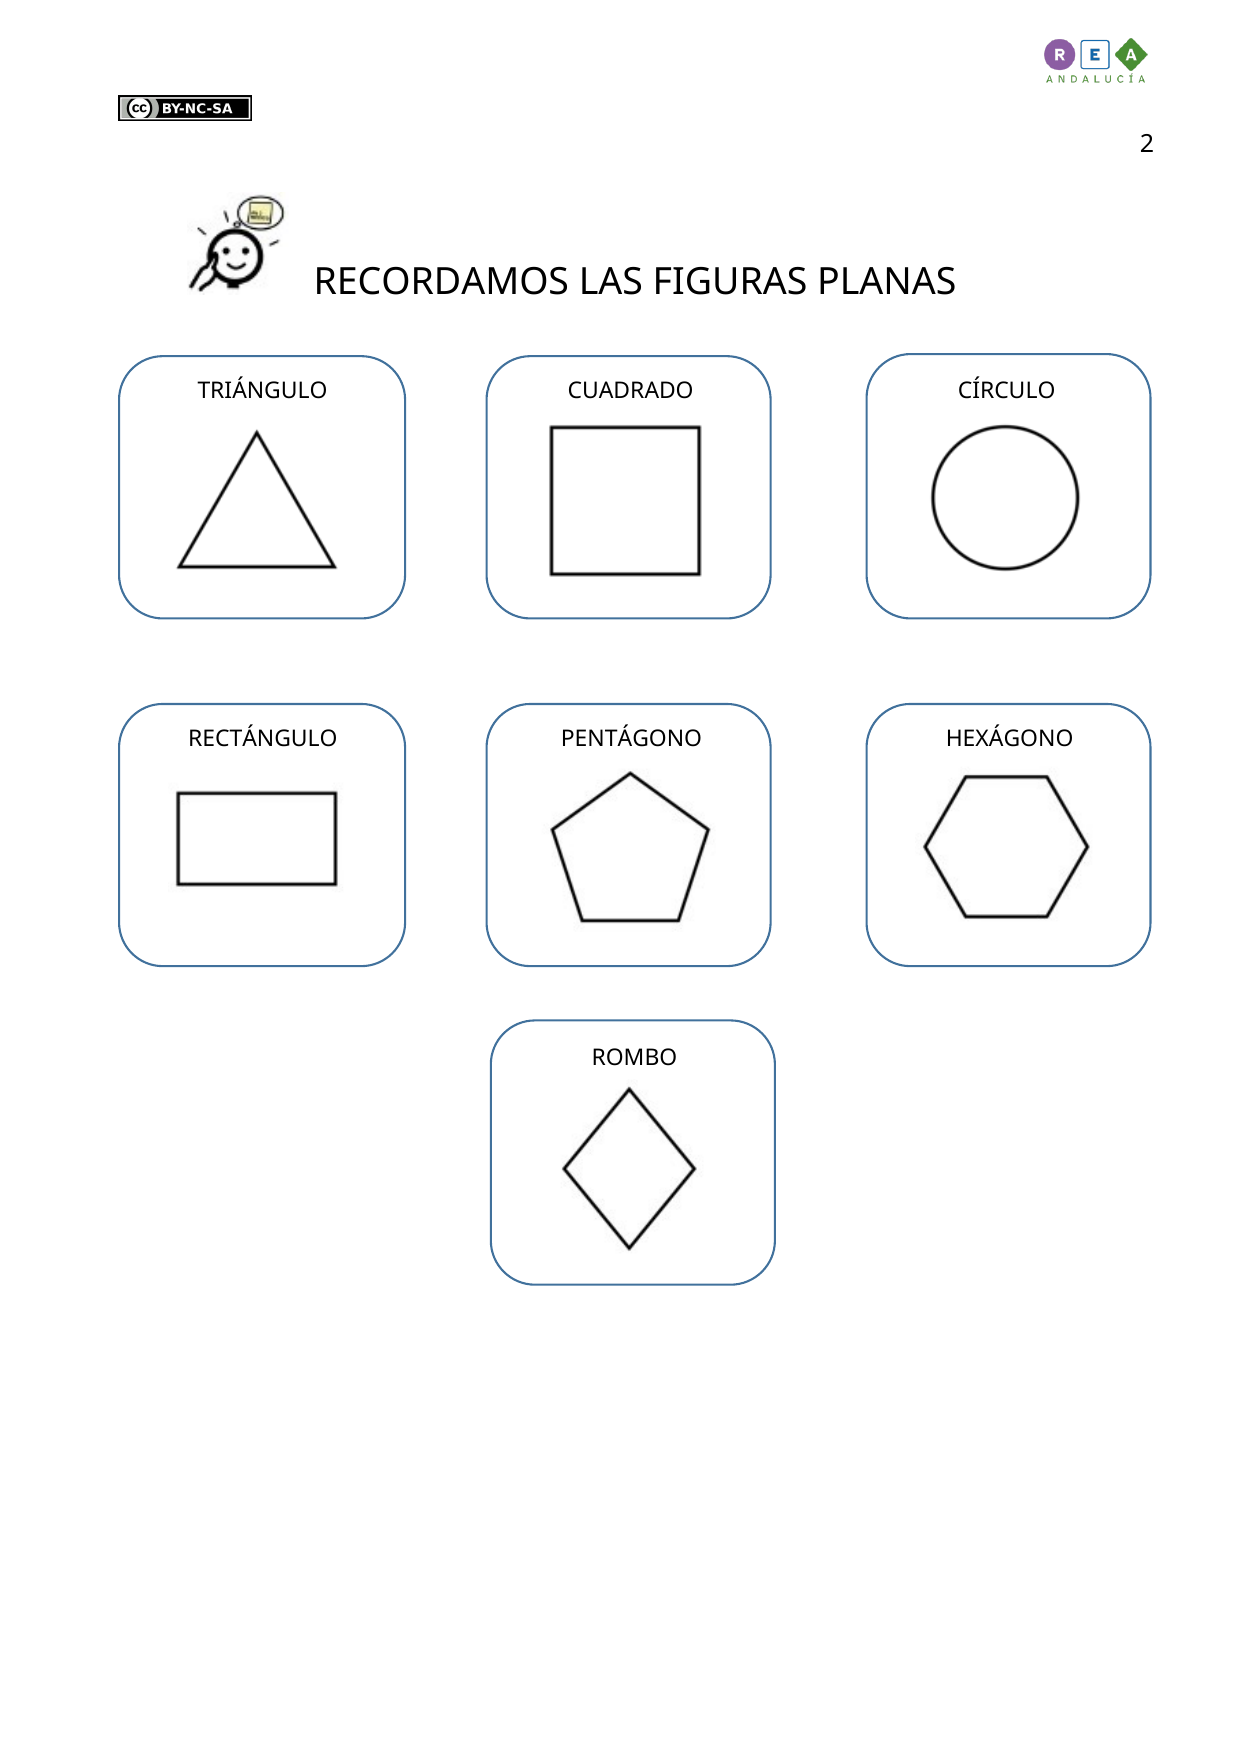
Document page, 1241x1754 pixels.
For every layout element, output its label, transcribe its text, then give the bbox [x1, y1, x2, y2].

picture [539, 1079, 720, 1259]
text ROMBO [591, 1041, 699, 1072]
picture [168, 411, 346, 589]
text 2 [116, 125, 1154, 159]
picture [541, 758, 720, 936]
picture [537, 413, 714, 589]
text CUADRADO [567, 374, 729, 406]
text TRIÁNGULO [197, 374, 368, 406]
picture [187, 192, 289, 295]
text CÍRCULO [958, 374, 1089, 406]
text HEXÁGONO [946, 722, 1109, 753]
text RECTÁNGULO [188, 722, 383, 753]
picture [915, 409, 1096, 587]
picture [118, 95, 252, 121]
picture [168, 750, 346, 928]
picture [1039, 33, 1152, 88]
text PENTÁGONO [561, 722, 741, 753]
subtitle RECORDAMOS LAS FIGURAS PLANAS [118, 192, 1152, 305]
picture [915, 756, 1098, 938]
